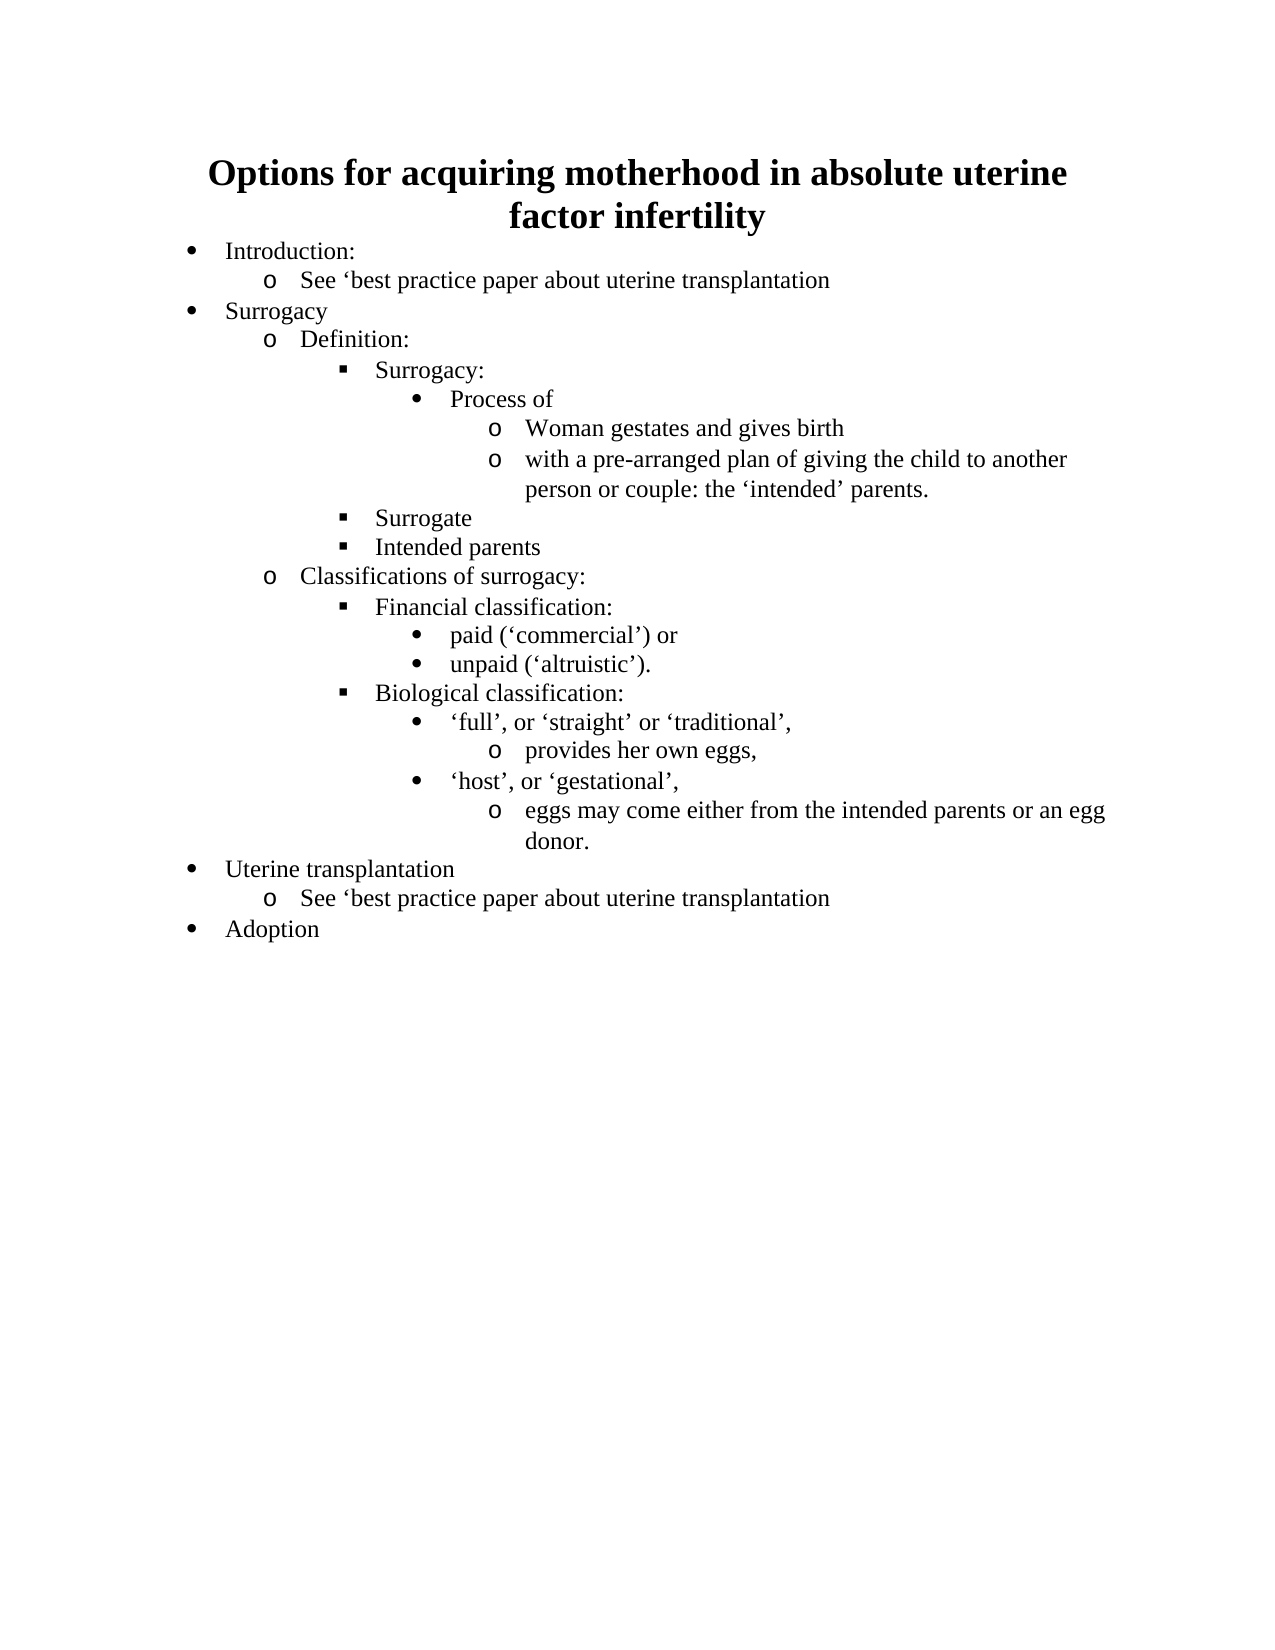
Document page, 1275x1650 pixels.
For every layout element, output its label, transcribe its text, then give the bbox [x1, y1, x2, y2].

list See ‘best practice paper about uterine transplantation [262, 883, 1125, 914]
text Options for acquiring motherhood in absolute uterine [150, 150, 1125, 193]
list paid (‘commercial’) or [412, 620, 1125, 649]
list Surrogacy [187, 296, 1125, 324]
list Intended parents [337, 532, 1125, 561]
list Biological classification: [337, 678, 1125, 707]
list Classifications of surrogacy: [262, 561, 1125, 592]
list Process of [412, 384, 1125, 413]
list Introduction: [187, 236, 1125, 265]
list See ‘best practice paper about uterine transplantation [262, 265, 1125, 296]
list ‘full’, or ‘straight’ or ‘traditional’, [412, 707, 1125, 735]
list Surrogacy: [337, 355, 1125, 384]
list Adoption [187, 914, 1125, 943]
list Uterine transplantation [187, 854, 1125, 883]
list Financial classification: [337, 592, 1125, 620]
list provides her own eggs, [487, 735, 1125, 766]
list with a pre-arranged plan of giving the child to another person or couple: the ‘intended’ parents. [487, 444, 1125, 503]
list Surrogate [337, 503, 1125, 532]
list eggs may come either from the intended parents or an egg donor. [487, 795, 1125, 854]
list Woman gestates and gives birth [487, 413, 1125, 444]
text factor infertility [150, 193, 1125, 236]
list Definition: [262, 324, 1125, 355]
list ‘host’, or ‘gestational’, [412, 766, 1125, 795]
list unpaid (‘altruistic’). [412, 649, 1125, 678]
